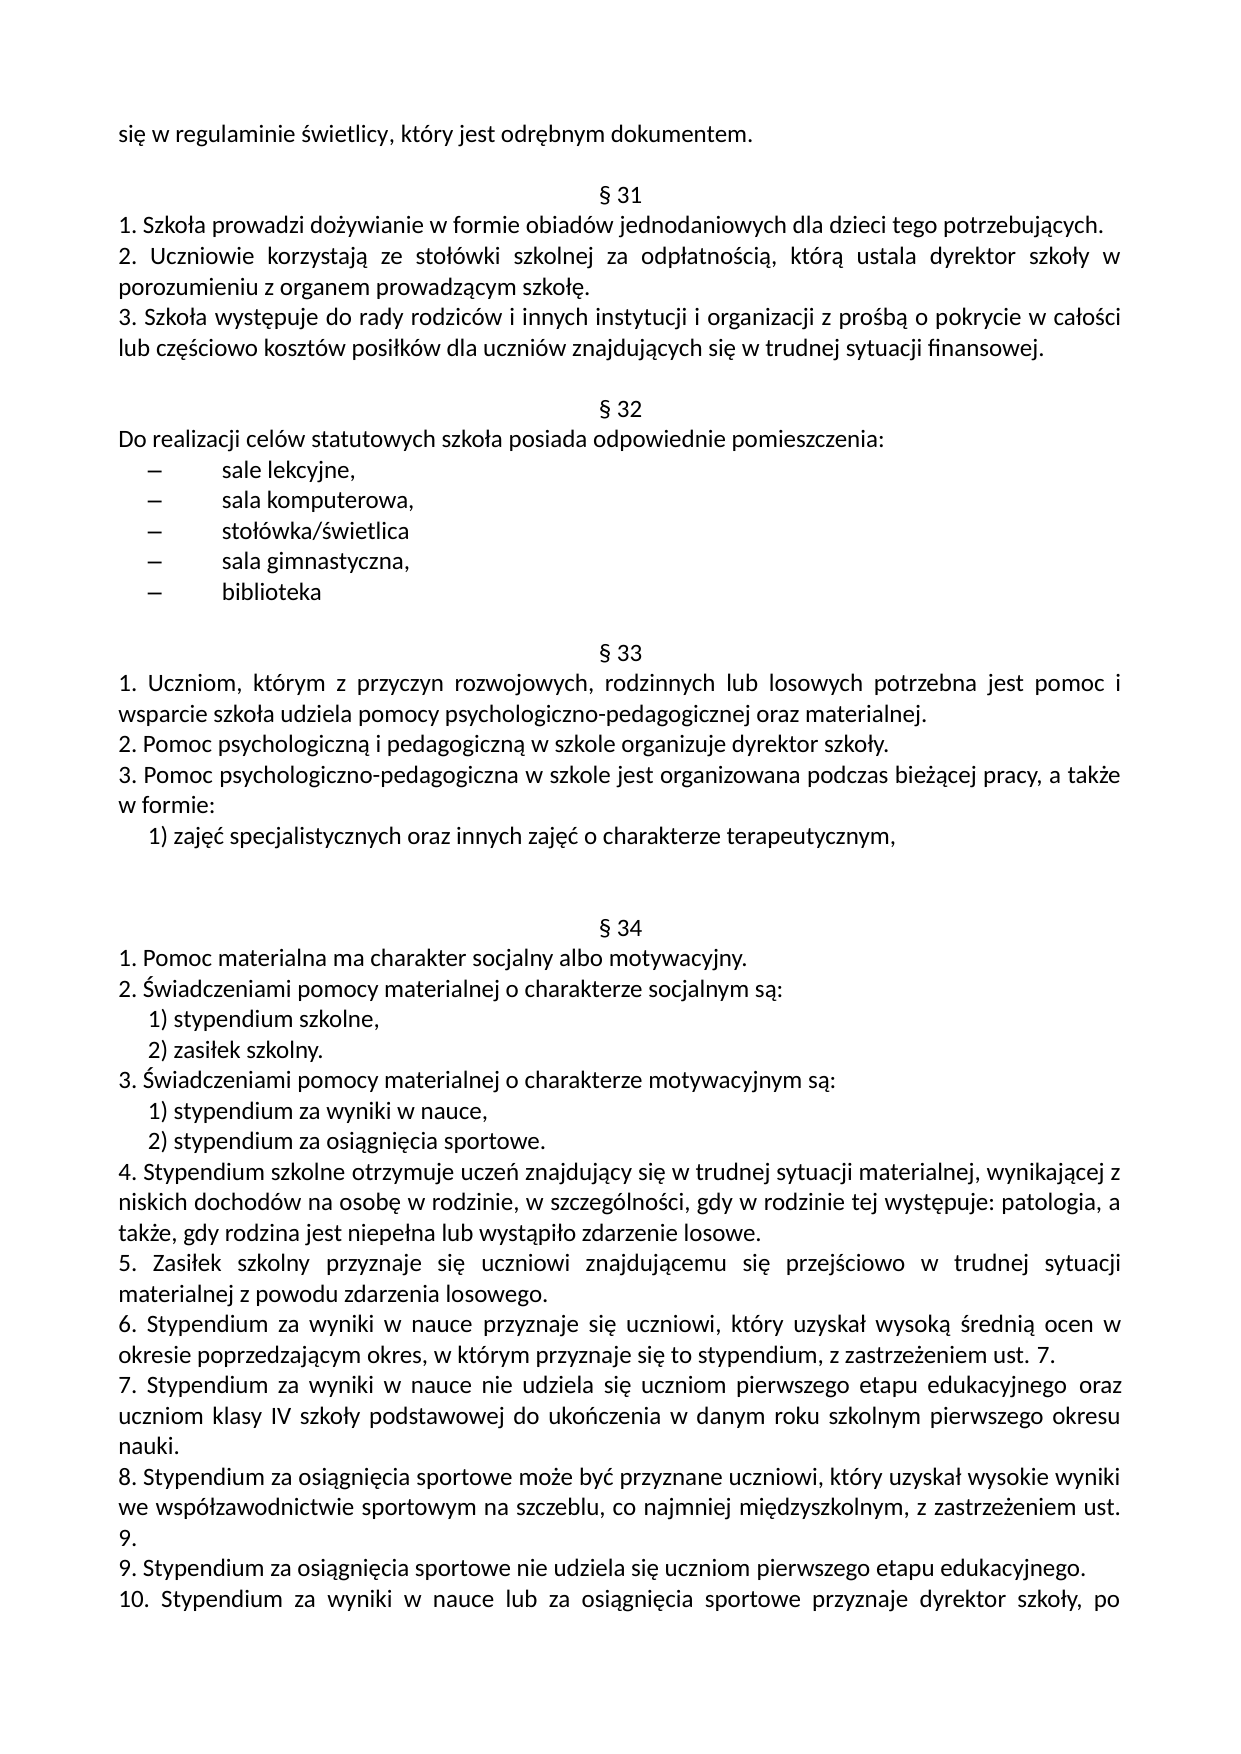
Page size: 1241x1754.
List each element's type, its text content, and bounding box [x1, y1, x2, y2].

text 1) stypendium szkolne, [148, 1003, 1122, 1034]
text 3. Świadczeniami pomocy materialnej o charakterze motywacyjnym są: [118, 1064, 1122, 1095]
text 2) stypendium za osiągnięcia sportowe. [148, 1125, 1122, 1156]
list sala komputerowa, [148, 484, 1122, 515]
text się w regulaminie świetlicy, który jest odrębnym dokumentem. [118, 118, 1122, 149]
list sale lekcyjne, [148, 454, 1122, 484]
text 2. Pomoc psychologiczną i pedagogiczną w szkole organizuje dyrektor szkoły. [118, 728, 1122, 759]
text 6. Stypendium za wyniki w nauce przyznaje się uczniowi, który uzyskał wysoką średnią ocen w okresie poprzedzającym okres, w którym przyznaje się to stypendium, z zastrzeżeniem ust. 7. [118, 1308, 1122, 1369]
text § 32 [118, 393, 1122, 423]
text 3. Szkoła występuje do rady rodziców i innych instytucji i organizacji z prośbą o pokrycie w całości lub częściowo kosztów posiłków dla uczniów znajdujących się w trudnej sytuacji finansowej. [118, 301, 1122, 362]
text 5. Zasiłek szkolny przyznaje się uczniowi znajdującemu się przejściowo w trudnej sytuacji materialnej z powodu zdarzenia losowego. [118, 1247, 1122, 1308]
text 1. Pomoc materialna ma charakter socjalny albo motywacyjny. [118, 942, 1122, 973]
list sala gimnastyczna, [148, 545, 1122, 576]
text 2. Świadczeniami pomocy materialnej o charakterze socjalnym są: [118, 973, 1122, 1003]
text 1. Szkoła prowadzi dożywianie w formie obiadów jednodaniowych dla dzieci tego potrzebujących. [118, 210, 1122, 240]
text § 34 [118, 912, 1122, 942]
text 3. Pomoc psychologiczno-pedagogiczna w szkole jest organizowana podczas bieżącej pracy, a także w formie: [118, 759, 1122, 820]
text 1) zajęć specjalistycznych oraz innych zajęć o charakterze terapeutycznym, [148, 820, 1122, 851]
text 2. Uczniowie korzystają ze stołówki szkolnej za odpłatnością, którą ustala dyrektor szkoły w porozumieniu z organem prowadzącym szkołę. [118, 240, 1122, 301]
text 10. Stypendium za wyniki w nauce lub za osiągnięcia sportowe przyznaje dyrektor szkoły, po [118, 1583, 1122, 1614]
text 1) stypendium za wyniki w nauce, [148, 1095, 1122, 1125]
text 7. Stypendium za wyniki w nauce nie udziela się uczniom pierwszego etapu edukacyjnego oraz uczniom klasy IV szkoły podstawowej do ukończenia w danym roku szkolnym pierwszego okresu nauki. [118, 1369, 1122, 1461]
text 2) zasiłek szkolny. [148, 1034, 1122, 1064]
text 1. Uczniom, którym z przyczyn rozwojowych, rodzinnych lub losowych potrzebna jest pomoc i wsparcie szkoła udziela pomocy psychologiczno-pedagogicznej oraz materialnej. [118, 667, 1122, 728]
list biblioteka [148, 576, 1122, 606]
text 9. Stypendium za osiągnięcia sportowe nie udziela się uczniom pierwszego etapu edukacyjnego. [118, 1553, 1122, 1583]
list stołówka/świetlica [148, 515, 1122, 545]
text § 31 [118, 179, 1122, 210]
text 4. Stypendium szkolne otrzymuje uczeń znajdujący się w trudnej sytuacji materialnej, wynikającej z niskich dochodów na osobę w rodzinie, w szczególności, gdy w rodzinie tej występuje: patologia, a także, gdy rodzina jest niepełna lub wystąpiło zdarzenie losowe. [118, 1156, 1122, 1247]
text § 33 [118, 637, 1122, 667]
text Do realizacji celów statutowych szkoła posiada odpowiednie pomieszczenia: [118, 423, 1122, 454]
text 8. Stypendium za osiągnięcia sportowe może być przyznane uczniowi, który uzyskał wysokie wyniki we współzawodnictwie sportowym na szczeblu, co najmniej międzyszkolnym, z zastrzeżeniem ust. 9. [118, 1461, 1122, 1553]
